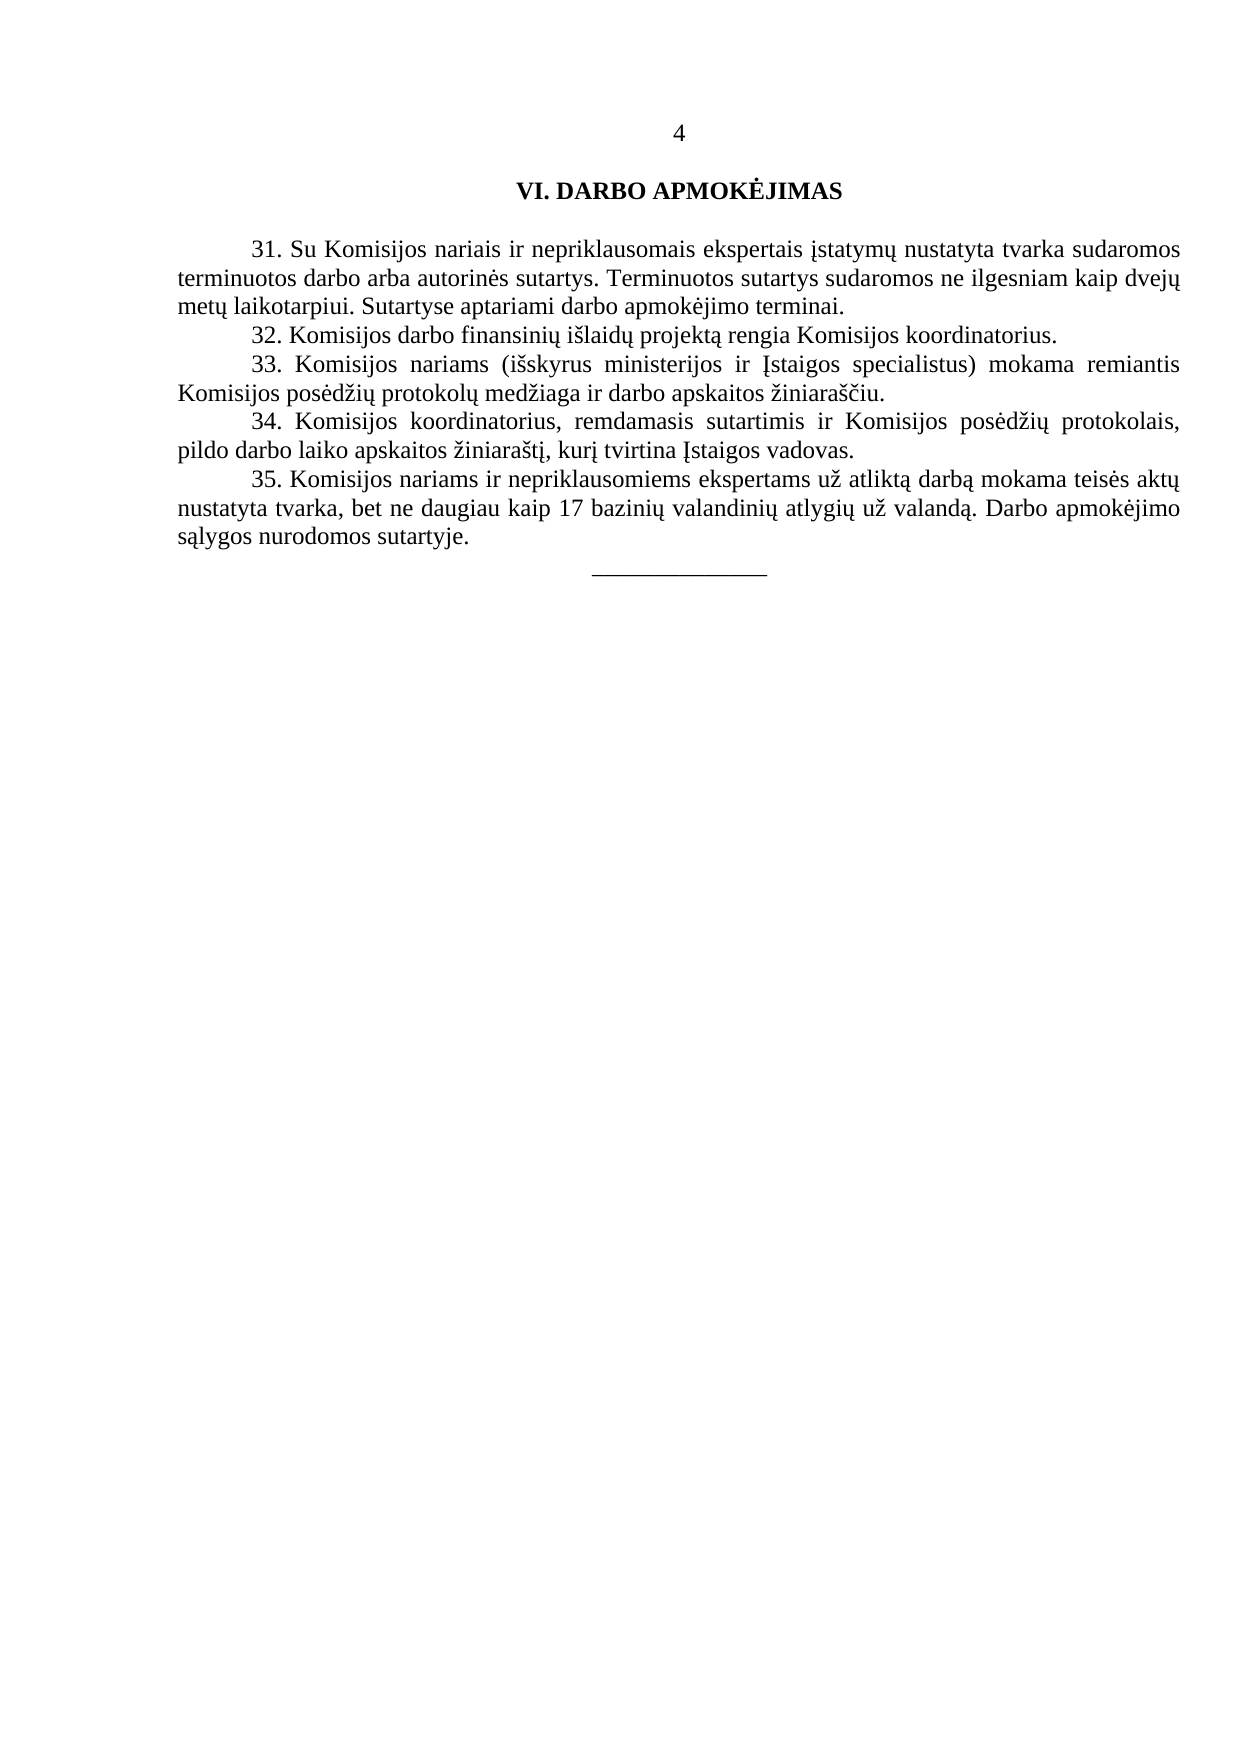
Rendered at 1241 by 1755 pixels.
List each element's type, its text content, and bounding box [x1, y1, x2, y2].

text 33. Komisijos nariams (išskyrus ministerijos ir Įstaigos specialistus) mokama remiantis Komisijos posėdžių protokolų medžiaga ir darbo apskaitos žiniaraščiu. [177, 349, 1181, 406]
text 32. Komisijos darbo finansinių išlaidų projektą rengia Komisijos koordinatorius. [177, 320, 1181, 349]
text 31. Su Komisijos nariais ir nepriklausomais ekspertais įstatymų nustatyta tvarka sudaromos terminuotos darbo arba autorinės sutartys. Terminuotos sutartys sudaromos ne ilgesniam kaip dvejų metų laikotarpiui. Sutartyse aptariami darbo apmokėjimo terminai. [177, 234, 1181, 320]
text 34. Komisijos koordinatorius, remdamasis sutartimis ir Komisijos posėdžių protokolais, pildo darbo laiko apskaitos žiniaraštį, kurį tvirtina Įstaigos vadovas. [177, 406, 1181, 464]
text 35. Komisijos nariams ir nepriklausomiems ekspertams už atliktą darbą mokama teisės aktų nustatyta tvarka, bet ne daugiau kaip 17 bazinių valandinių atlygių už valandą. Darbo apmokėjimo sąlygos nurodomos sutartyje. [177, 464, 1181, 550]
text ______________ [177, 550, 1181, 579]
text VI. DARBO APMOKĖJIMAS [177, 176, 1181, 205]
